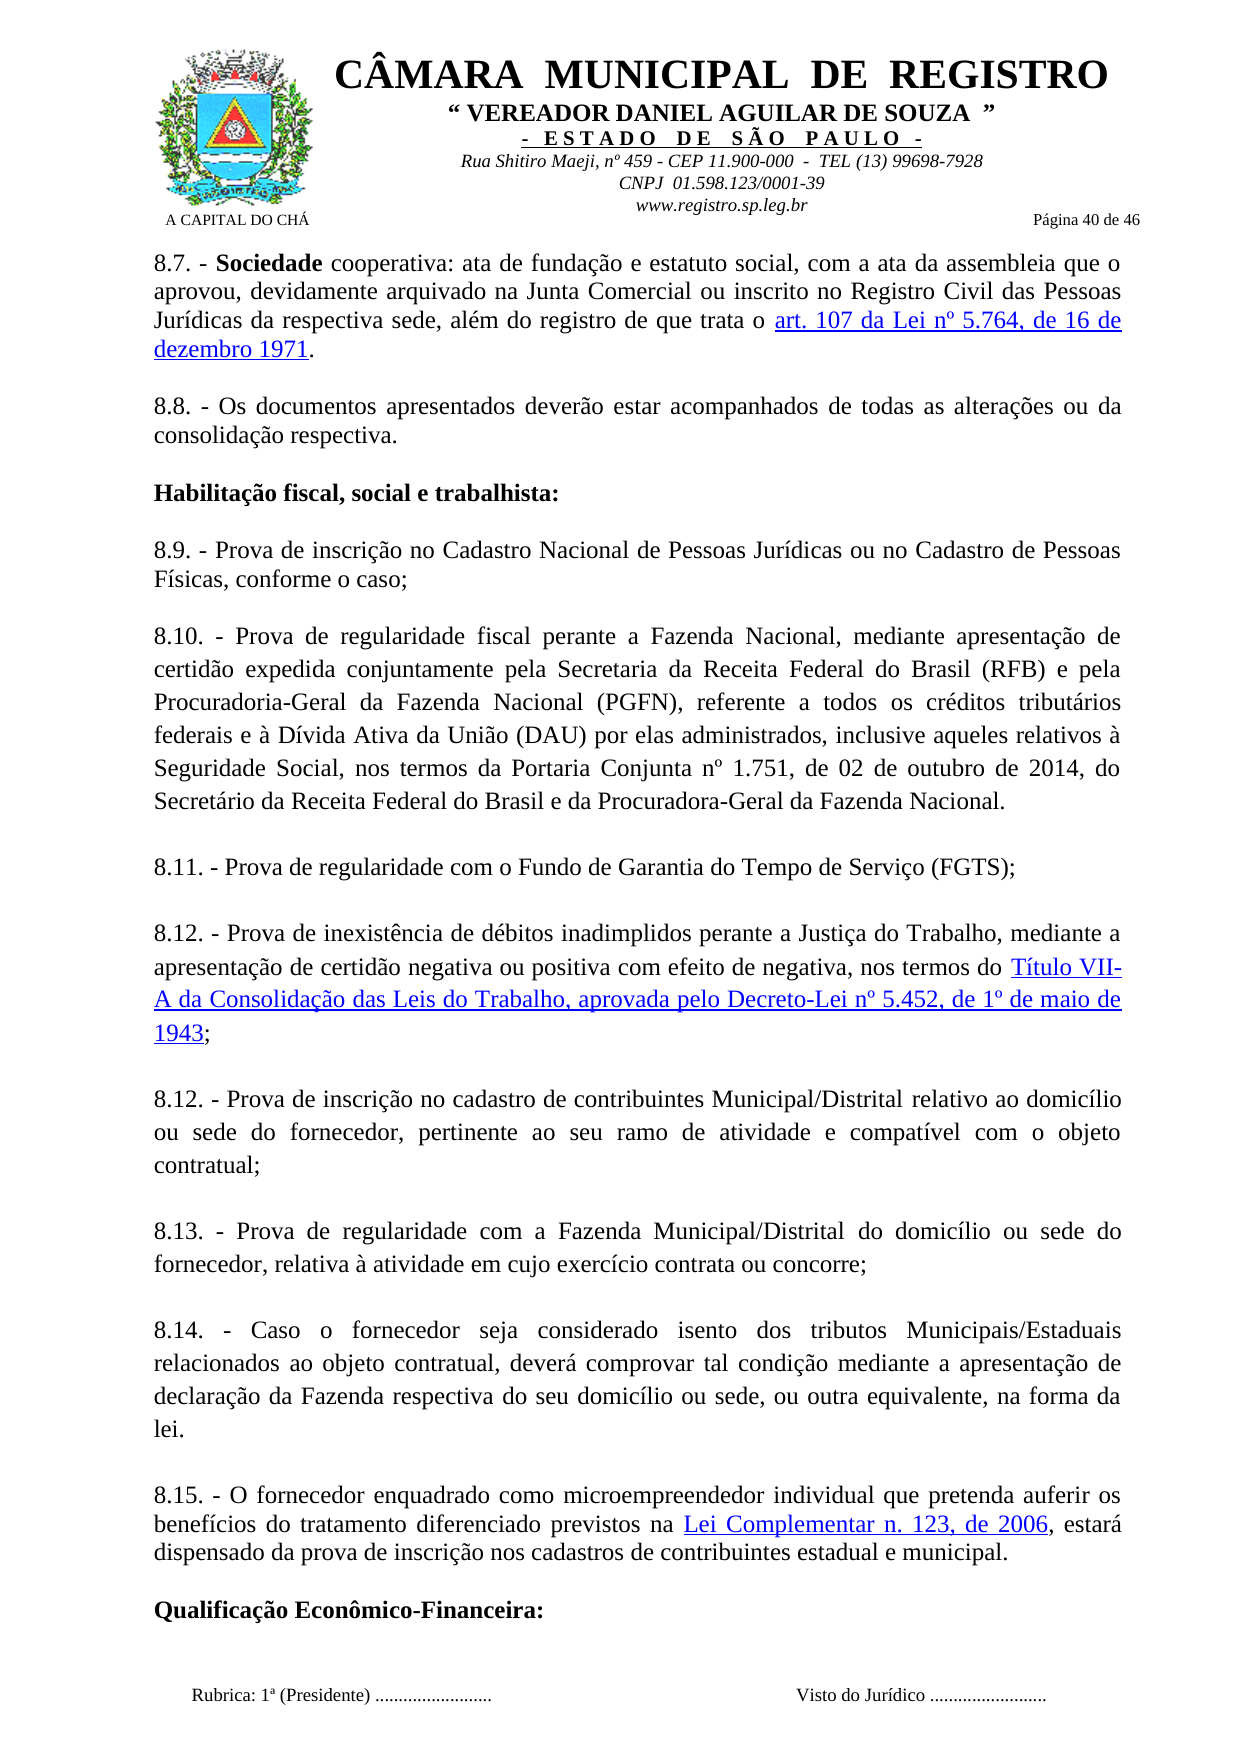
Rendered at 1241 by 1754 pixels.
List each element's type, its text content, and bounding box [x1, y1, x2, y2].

list 8.14. - Caso o fornecedor seja considerado isento dos tributos Municipais/Estaduais relacionados ao objeto contratual, deverá comprovar tal condição mediante a apresentação de declaração da Fazenda respectiva do seu domicílio ou sede, ou outra equivalente, na forma da lei. [153, 1315, 1122, 1443]
list 8.9. - Prova de inscrição no Cadastro Nacional de Pessoas Jurídicas ou no Cadastro de Pessoas Físicas, conforme o caso; [153, 535, 1122, 593]
list 8.15. - O fornecedor enquadrado como microempreendedor individual que pretenda auferir os benefícios do tratamento diferenciado previstos na Lei Complementar n. 123, de 2006, estará dispensado da prova de inscrição nos cadastros de contribuintes estadual e municipal. [153, 1480, 1122, 1566]
list 8.7. - Sociedade cooperativa: ata de fundação e estatuto social, com a ata da assembleia que o aprovou, devidamente arquivado na Junta Comercial ou inscrito no Registro Civil das Pessoas Jurídicas da respectiva sede, além do registro de que trata o art. 107 da Lei nº 5.764, de 16 de dezembro 1971. [153, 248, 1122, 363]
list 8.8. - Os documentos apresentados deverão estar acompanhados de todas as alterações ou da consolidação respectiva. [153, 391, 1122, 449]
list 8.13. - Prova de regularidade com a Fazenda Municipal/Distrital do domicílio ou sede do fornecedor, relativa à atividade em cujo exercício contrata ou concorre; [153, 1216, 1122, 1277]
list 1943; [153, 1010, 1122, 1046]
list 8.10. - Prova de regularidade fiscal perante a Fazenda Nacional, mediante apresentação de certidão expedida conjuntamente pela Secretaria da Receita Federal do Brasil (RFB) e pela Procuradoria-Geral da Fazenda Nacional (PGFN), referente a todos os créditos tributários federais e à Dívida Ativa da União (DAU) por elas administrados, inclusive aqueles relativos à Seguridade Social, nos termos da Portaria Conjunta nº 1.751, de 02 de outubro de 2014, do Secretário da Receita Federal do Brasil e da Procuradora-Geral da Fazenda Nacional. [153, 621, 1122, 815]
text Qualificação Econômico-Financeira: [153, 1595, 1122, 1624]
list 8.11. - Prova de regularidade com o Fundo de Garantia do Tempo de Serviço (FGTS); [153, 852, 1122, 881]
list 8.12. - Prova de inscrição no cadastro de contribuintes Municipal/Distrital relativo ao domicílio ou sede do fornecedor, pertinente ao seu ramo de atividade e compatível com o objeto contratual; [153, 1084, 1122, 1178]
list 8.12. - Prova de inexistência de débitos inadimplidos perante a Justiça do Trabalho, mediante a apresentação de certidão negativa ou positiva com efeito de negativa, nos termos do Título VII-A da Consolidação das Leis do Trabalho, aprovada pelo Decreto-Lei nº 5.452, de 1º de maio de [153, 918, 1122, 1009]
list Habilitação fiscal, social e trabalhista: [153, 478, 1122, 506]
